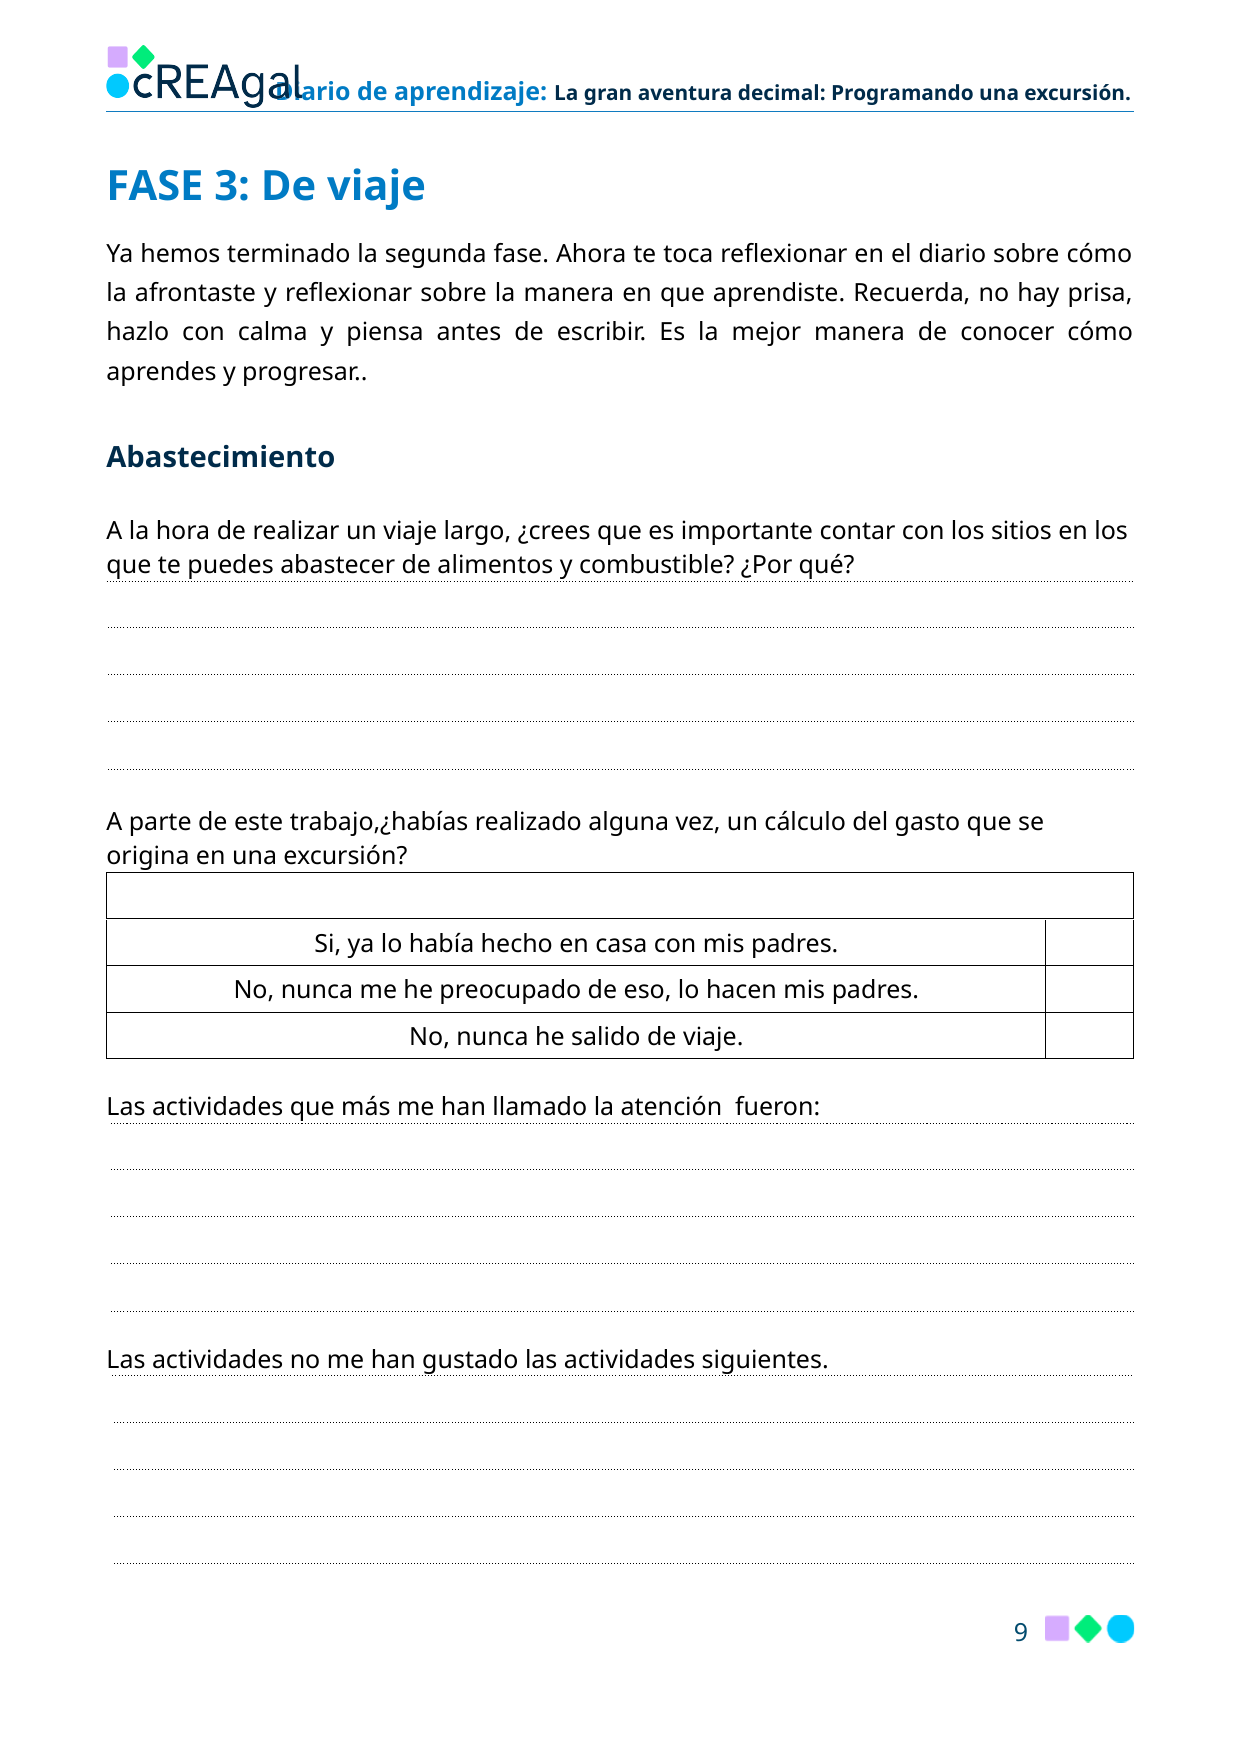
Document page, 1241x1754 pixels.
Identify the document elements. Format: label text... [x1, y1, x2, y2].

picture [1124, 1631, 1135, 1643]
table_cell No, nunca he salido de viaje. [107, 1013, 1045, 1058]
table_header [111, 1123, 1134, 1170]
picture [1128, 1615, 1135, 1625]
table_header [107, 873, 1133, 918]
table_cell [1046, 920, 1133, 965]
picture [1045, 1615, 1118, 1643]
table_cell [107, 628, 1134, 675]
table_cell [112, 1470, 1134, 1517]
table_cell [111, 1217, 1134, 1264]
table_cell No, nunca me he preocupado de eso, lo hacen mis padres. [107, 966, 1045, 1012]
subtitle FASE 3: De viaje [106, 156, 1134, 213]
picture [106, 45, 302, 108]
text Las actividades que más me han llamado la atención fueron: [106, 1089, 1134, 1123]
table_cell [112, 1423, 1134, 1470]
table_cell [111, 1265, 1134, 1312]
table_cell Si, ya lo había hecho en casa con mis padres. [107, 920, 1045, 965]
table_cell [112, 1517, 1134, 1564]
table_cell [1046, 1013, 1133, 1058]
table_cell [107, 723, 1134, 770]
table_cell [111, 1170, 1134, 1217]
subtitle Abastecimiento [106, 437, 1134, 476]
table_cell [1046, 966, 1133, 1012]
table_cell [107, 675, 1134, 722]
text Ya hemos terminado la segunda fase. Ahora te toca reflexionar en el diario sobre cómo la afrontaste y reflexionar sobre la manera en que aprendiste. Recuerda, no hay prisa, hazlo con calma y piensa antes de escribir. Es la mejor manera de conocer cómo aprendes y progresar.. [106, 236, 1134, 387]
table_header [112, 1375, 1134, 1423]
table_header [107, 581, 1134, 628]
text A la hora de realizar un viaje largo, ¿crees que es importante contar con los sitios en los que te puedes abastecer de alimentos y combustible? ¿Por qué? [106, 512, 1134, 581]
text Las actividades no me han gustado las actividades siguientes. [106, 1341, 1134, 1375]
text A parte de este trabajo,¿habías realizado alguna vez, un cálculo del gasto que se origina en una excursión? [106, 804, 1134, 872]
